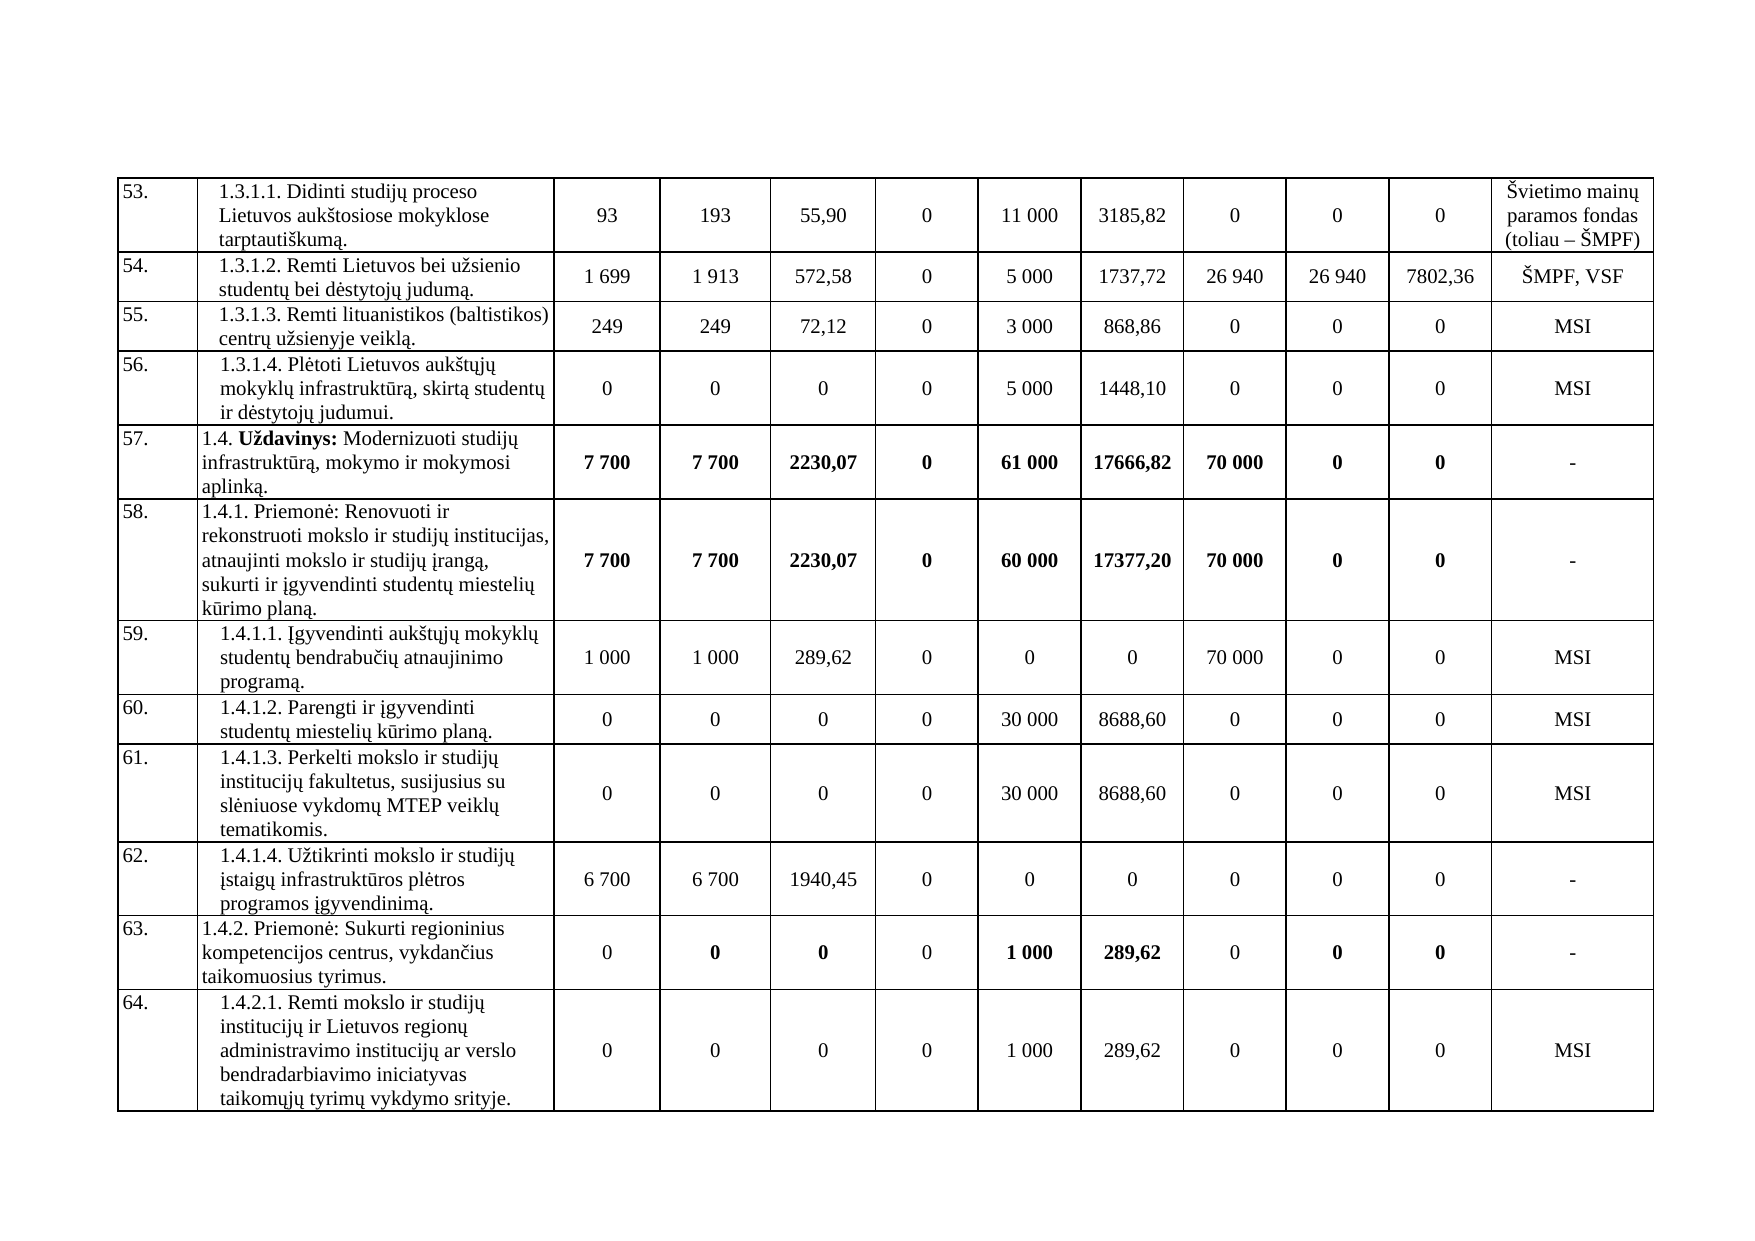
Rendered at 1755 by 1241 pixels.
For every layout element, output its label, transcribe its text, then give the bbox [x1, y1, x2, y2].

table_cell 72,12 [771, 302, 875, 350]
table_cell 1 000 [979, 916, 1080, 988]
table_cell 0 [1390, 426, 1491, 498]
table_cell 26 940 [1287, 253, 1388, 301]
table_cell MSI [1492, 302, 1653, 350]
table_cell 70 000 [1184, 500, 1285, 620]
table_cell 0 [771, 916, 875, 988]
table_cell 0 [876, 621, 977, 693]
table_cell 0 [1184, 695, 1285, 743]
table_cell 0 [1184, 916, 1285, 988]
table_cell 1 000 [555, 621, 659, 693]
table_cell 0 [1390, 179, 1491, 251]
table_cell 1737,72 [1082, 253, 1183, 301]
table_cell 0 [1082, 843, 1183, 915]
table_cell 0 [1390, 916, 1491, 988]
table_cell 0 [1287, 990, 1388, 1110]
table_cell 1 699 [555, 253, 659, 301]
table_cell 289,62 [1082, 990, 1183, 1110]
table_cell 58. [119, 500, 197, 620]
table_cell 53. [119, 179, 197, 251]
table_cell 5 000 [979, 253, 1080, 301]
table_cell 0 [1287, 745, 1388, 841]
table_cell 2230,07 [771, 500, 875, 620]
table_cell 0 [1287, 179, 1388, 251]
table_cell 0 [1287, 843, 1388, 915]
table_cell - [1492, 500, 1653, 620]
table_cell 1 000 [661, 621, 770, 693]
table_cell 1 000 [979, 990, 1080, 1110]
table_cell 0 [1390, 745, 1491, 841]
table_cell 0 [876, 990, 977, 1110]
table_cell 0 [661, 990, 770, 1110]
table_cell 0 [771, 745, 875, 841]
table_cell 60. [119, 695, 197, 743]
table_cell - [1492, 426, 1653, 498]
table_cell 2230,07 [771, 426, 875, 498]
table_cell - [1492, 916, 1653, 988]
table_cell Švietimo mainų paramos fondas (toliau – ŠMPF) [1492, 179, 1653, 251]
table_cell 7 700 [661, 500, 770, 620]
table_cell 0 [876, 695, 977, 743]
table_cell MSI [1492, 745, 1653, 841]
table_cell 0 [661, 695, 770, 743]
table_cell MSI [1492, 695, 1653, 743]
table_cell 0 [1390, 990, 1491, 1110]
table_cell 70 000 [1184, 621, 1285, 693]
table_cell 1.4.1. Priemonė: Renovuoti ir rekonstruoti mokslo ir studijų institucijas, atnaujinti mokslo ir studijų įrangą, sukurti ir įgyvendinti studentų miestelių kūrimo planą. [198, 500, 553, 620]
table_cell 1.4.1.3. Perkelti mokslo ir studijų institucijų fakultetus, susijusius su slėniuose vykdomų MTEP veiklų tematikomis. [198, 745, 553, 841]
table_cell 8688,60 [1082, 745, 1183, 841]
table_cell MSI [1492, 621, 1653, 693]
table_cell 868,86 [1082, 302, 1183, 350]
table_cell 1.3.1.2. Remti Lietuvos bei užsienio studentų bei dėstytojų judumą. [198, 253, 553, 301]
table_cell 0 [876, 843, 977, 915]
table_cell 7 700 [555, 426, 659, 498]
table_cell 55,90 [771, 179, 875, 251]
table_cell 7802,36 [1390, 253, 1491, 301]
table_cell 6 700 [661, 843, 770, 915]
table_cell 8688,60 [1082, 695, 1183, 743]
table_cell 56. [119, 352, 197, 424]
table_cell 1.4.2.1. Remti mokslo ir studijų institucijų ir Lietuvos regionų administravimo institucijų ar verslo bendradarbiavimo iniciatyvas taikomųjų tyrimų vykdymo srityje. [198, 990, 553, 1110]
table_cell 93 [555, 179, 659, 251]
table_cell 1.3.1.3. Remti lituanistikos (baltistikos) centrų užsienyje veiklą. [198, 302, 553, 350]
table_cell 0 [876, 352, 977, 424]
table_cell 0 [1184, 745, 1285, 841]
table_cell 0 [661, 745, 770, 841]
table_cell 0 [876, 426, 977, 498]
table_cell 59. [119, 621, 197, 693]
table_cell 0 [876, 179, 977, 251]
table_cell 63. [119, 916, 197, 988]
table_cell 17666,82 [1082, 426, 1183, 498]
table_cell 61 000 [979, 426, 1080, 498]
table_cell 0 [876, 745, 977, 841]
table_cell 0 [876, 500, 977, 620]
table_cell 64. [119, 990, 197, 1110]
table_cell ŠMPF, VSF [1492, 253, 1653, 301]
table_cell 0 [1390, 302, 1491, 350]
table_cell 0 [1390, 843, 1491, 915]
table_cell 57. [119, 426, 197, 498]
table_cell MSI [1492, 352, 1653, 424]
table_cell 0 [555, 695, 659, 743]
table_cell 30 000 [979, 695, 1080, 743]
table_cell 0 [1184, 990, 1285, 1110]
table_cell 289,62 [1082, 916, 1183, 988]
table_cell 1940,45 [771, 843, 875, 915]
table_cell 1.4.1.1. Įgyvendinti aukštųjų mokyklų studentų bendrabučių atnaujinimo programą. [198, 621, 553, 693]
table_cell 572,58 [771, 253, 875, 301]
table_cell 0 [1390, 352, 1491, 424]
table_cell 0 [1287, 500, 1388, 620]
table_cell 0 [1390, 500, 1491, 620]
table_cell 1.3.1.1. Didinti studijų proceso Lietuvos aukštosiose mokyklose tarptautiškumą. [198, 179, 553, 251]
table_cell 0 [555, 745, 659, 841]
table_cell 0 [1287, 302, 1388, 350]
table_cell 0 [1287, 621, 1388, 693]
table_cell 0 [1287, 916, 1388, 988]
table_cell 0 [979, 843, 1080, 915]
table_cell 0 [1184, 302, 1285, 350]
table_cell 1 913 [661, 253, 770, 301]
table_cell 0 [1390, 621, 1491, 693]
table_cell 3 000 [979, 302, 1080, 350]
table_cell 0 [771, 990, 875, 1110]
table_cell 55. [119, 302, 197, 350]
table_cell 11 000 [979, 179, 1080, 251]
table_cell 0 [771, 695, 875, 743]
table_cell 5 000 [979, 352, 1080, 424]
table_cell 1.4. Uždavinys: Modernizuoti studijų infrastruktūrą, mokymo ir mokymosi aplinką. [198, 426, 553, 498]
table_cell 62. [119, 843, 197, 915]
table_cell 0 [1287, 426, 1388, 498]
table_cell 3185,82 [1082, 179, 1183, 251]
table_cell 249 [555, 302, 659, 350]
table_cell 54. [119, 253, 197, 301]
table_cell 289,62 [771, 621, 875, 693]
table_cell 0 [1287, 352, 1388, 424]
table_cell 0 [979, 621, 1080, 693]
table_cell 0 [1184, 352, 1285, 424]
table_cell 1448,10 [1082, 352, 1183, 424]
table_cell 0 [555, 916, 659, 988]
table_cell 193 [661, 179, 770, 251]
table_cell 0 [876, 916, 977, 988]
table_cell 0 [555, 990, 659, 1110]
table_cell 60 000 [979, 500, 1080, 620]
table_cell 0 [661, 352, 770, 424]
table_cell 6 700 [555, 843, 659, 915]
table_cell 1.3.1.4. Plėtoti Lietuvos aukštųjų mokyklų infrastruktūrą, skirtą studentų ir dėstytojų judumui. [198, 352, 553, 424]
table_cell 0 [1390, 695, 1491, 743]
table_cell 1.4.1.4. Užtikrinti mokslo ir studijų įstaigų infrastruktūros plėtros programos įgyvendinimą. [198, 843, 553, 915]
table_cell 70 000 [1184, 426, 1285, 498]
table_cell 0 [661, 916, 770, 988]
table_cell - [1492, 843, 1653, 915]
table_cell 0 [876, 302, 977, 350]
table_cell 0 [1287, 695, 1388, 743]
table_cell 0 [555, 352, 659, 424]
table_cell 1.4.2. Priemonė: Sukurti regioninius kompetencijos centrus, vykdančius taikomuosius tyrimus. [198, 916, 553, 988]
table_cell 26 940 [1184, 253, 1285, 301]
table_cell 0 [1184, 179, 1285, 251]
table_cell 1.4.1.2. Parengti ir įgyvendinti studentų miestelių kūrimo planą. [198, 695, 553, 743]
table_cell 61. [119, 745, 197, 841]
table_cell 0 [1082, 621, 1183, 693]
table_cell 30 000 [979, 745, 1080, 841]
table_cell 249 [661, 302, 770, 350]
table_cell 0 [1184, 843, 1285, 915]
table_cell MSI [1492, 990, 1653, 1110]
table_cell 7 700 [555, 500, 659, 620]
table_cell 7 700 [661, 426, 770, 498]
table_cell 0 [876, 253, 977, 301]
table_cell 17377,20 [1082, 500, 1183, 620]
table_cell 0 [771, 352, 875, 424]
